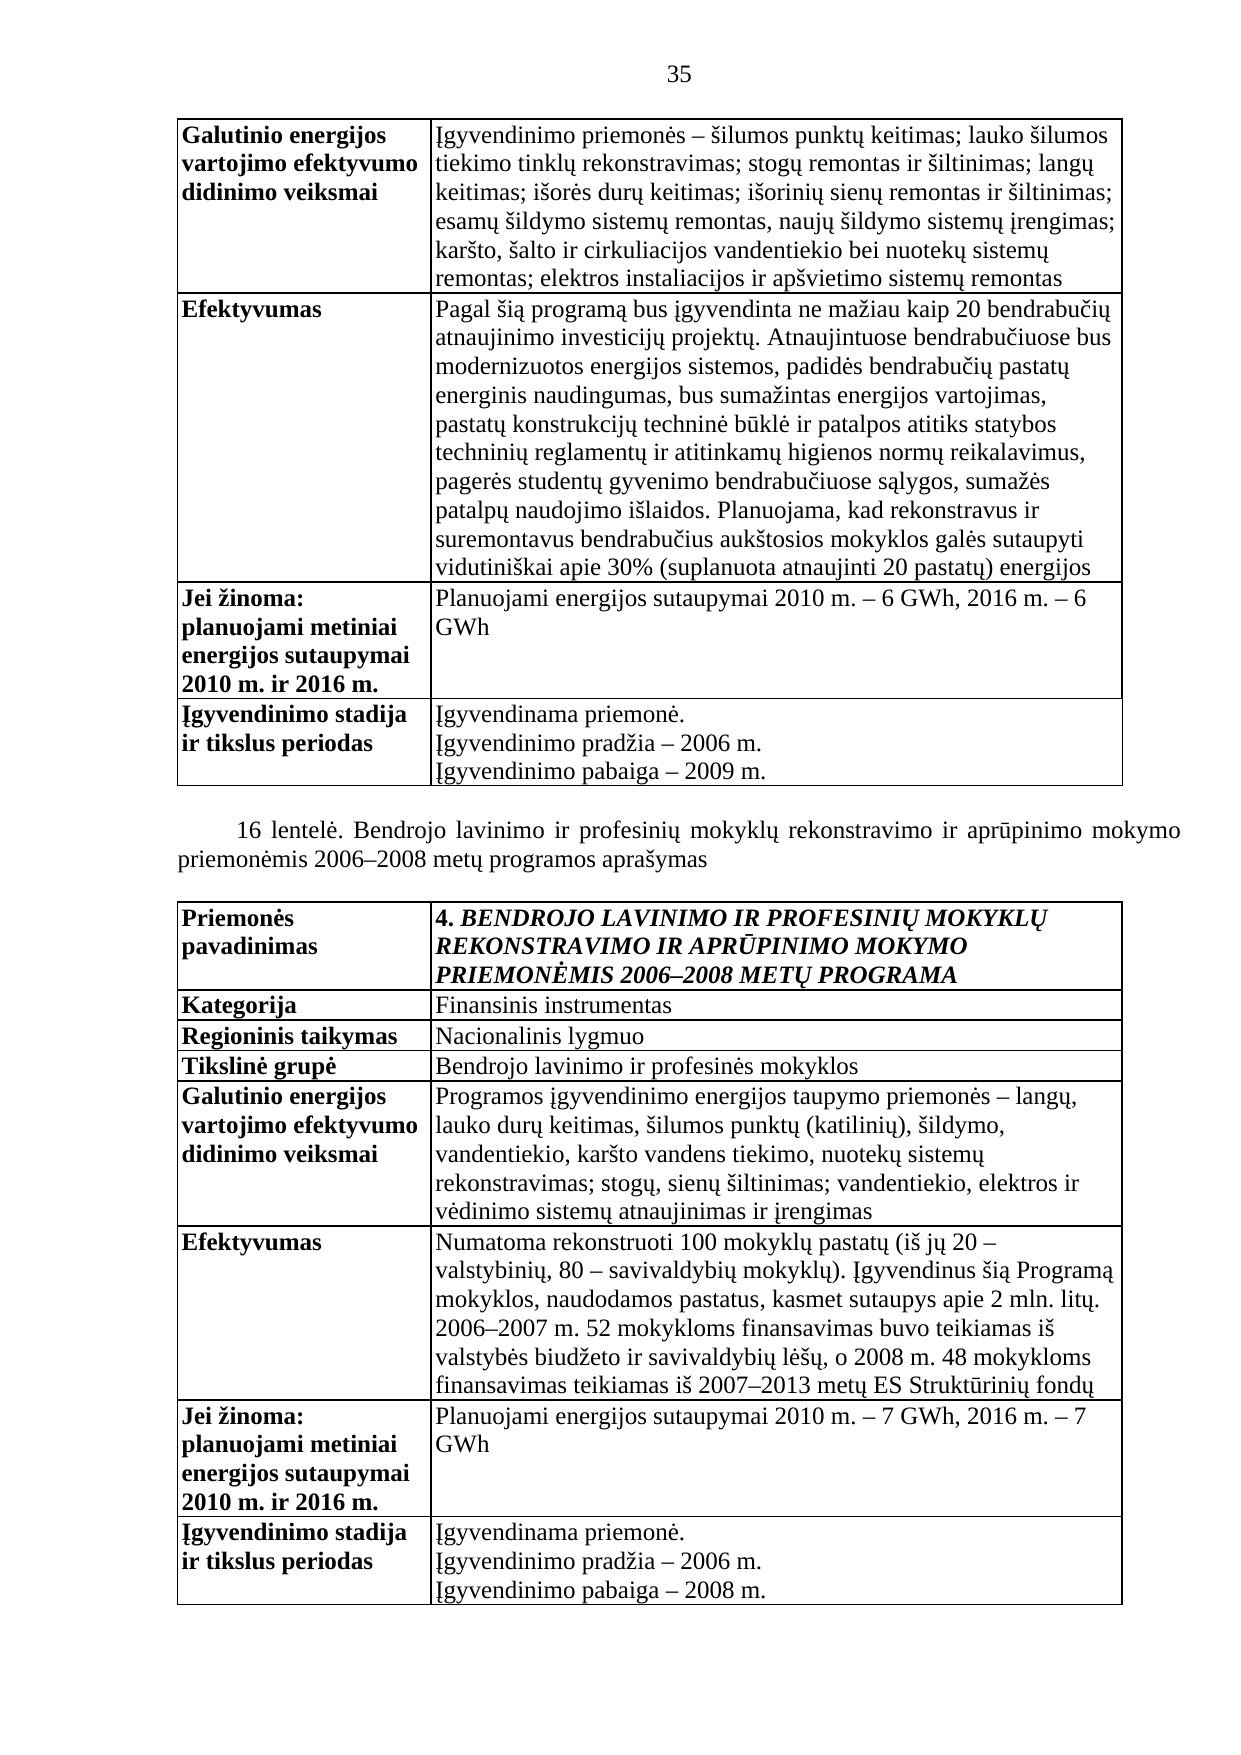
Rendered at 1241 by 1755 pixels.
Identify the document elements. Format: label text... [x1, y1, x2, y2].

table_cell Jei žinoma: planuojami metiniai energijos sutaupymai 2010 m. ir 2016 m. [178, 583, 430, 698]
table_cell Efektyvumas [178, 1227, 430, 1399]
table_cell Įgyvendinimo priemonės – šilumos punktų keitimas; lauko šilumos tiekimo tinklų rekonstravimas; stogų remontas ir šiltinimas; langų keitimas; išorės durų keitimas; išorinių sienų remontas ir šiltinimas; esamų šildymo sistemų remontas, naujų šildymo sistemų įrengimas; karšto, šalto ir cirkuliacijos vandentiekio bei nuotekų sistemų remontas; elektros instaliacijos ir apšvietimo sistemų remontas [432, 120, 1121, 292]
table_cell Bendrojo lavinimo ir profesinės mokyklos [432, 1051, 1121, 1080]
text 16 lentelė. Bendrojo lavinimo ir profesinių mokyklų rekonstravimo ir aprūpinimo mokymo priemonėmis 2006–2008 metų programos aprašymas [177, 815, 1181, 872]
table_cell Planuojami energijos sutaupymai 2010 m. – 6 GWh, 2016 m. – 6 GWh [432, 583, 1121, 698]
table_cell Įgyvendinimo stadija ir tikslus periodas [178, 1517, 430, 1604]
table_cell Galutinio energijos vartojimo efektyvumo didinimo veiksmai [178, 120, 430, 292]
table_cell Įgyvendinama priemonė. Įgyvendinimo pradžia – 2006 m. Įgyvendinimo pabaiga – 2009 m. [432, 699, 1122, 785]
table_header Priemonės pavadinimas [178, 903, 430, 989]
table_header 4. BENDROJO LAVINIMO IR PROFESINIŲ MOKYKLŲ REKONSTRAVIMO IR APRŪPINIMO MOKYMO PRIEMONĖMIS 2006–2008 METŲ PROGRAMA [432, 903, 1121, 989]
table_cell Jei žinoma: planuojami metiniai energijos sutaupymai 2010 m. ir 2016 m. [178, 1401, 430, 1516]
table_cell Regioninis taikymas [178, 1021, 430, 1049]
table_cell Nacionalinis lygmuo [432, 1021, 1121, 1049]
table_cell Programos įgyvendinimo energijos taupymo priemonės – langų, lauko durų keitimas, šilumos punktų (katilinių), šildymo, vandentiekio, karšto vandens tiekimo, nuotekų sistemų rekonstravimas; stogų, sienų šiltinimas; vandentiekio, elektros ir vėdinimo sistemų atnaujinimas ir įrengimas [432, 1082, 1121, 1225]
table_cell Finansinis instrumentas [432, 991, 1121, 1019]
table_cell Įgyvendinimo stadija ir tikslus periodas [178, 699, 430, 785]
table_cell Numatoma rekonstruoti 100 mokyklų pastatų (iš jų 20 – valstybinių, 80 – savivaldybių mokyklų). Įgyvendinus šią Programą mokyklos, naudodamos pastatus, kasmet sutaupys apie 2 mln. litų. 2006–2007 m. 52 mokykloms finansavimas buvo teikiamas iš valstybės biudžeto ir savivaldybių lėšų, o 2008 m. 48 mokykloms finansavimas teikiamas iš 2007–2013 metų ES Struktūrinių fondų [432, 1227, 1121, 1399]
table_cell Galutinio energijos vartojimo efektyvumo didinimo veiksmai [178, 1082, 430, 1225]
table_cell Efektyvumas [178, 294, 430, 581]
table_cell Pagal šią programą bus įgyvendinta ne mažiau kaip 20 bendrabučių atnaujinimo investicijų projektų. Atnaujintuose bendrabučiuose bus modernizuotos energijos sistemos, padidės bendrabučių pastatų energinis naudingumas, bus sumažintas energijos vartojimas, pastatų konstrukcijų techninė būklė ir patalpos atitiks statybos techninių reglamentų ir atitinkamų higienos normų reikalavimus, pagerės studentų gyvenimo bendrabučiuose sąlygos, sumažės patalpų naudojimo išlaidos. Planuojama, kad rekonstravus ir suremontavus bendrabučius aukštosios mokyklos galės sutaupyti vidutiniškai apie 30% (suplanuota atnaujinti 20 pastatų) energijos [432, 294, 1121, 581]
table_cell Planuojami energijos sutaupymai 2010 m. – 7 GWh, 2016 m. – 7 GWh [432, 1401, 1121, 1516]
table_cell Kategorija [178, 991, 430, 1019]
table_cell Tikslinė grupė [178, 1051, 430, 1080]
table_cell Įgyvendinama priemonė. Įgyvendinimo pradžia – 2006 m. Įgyvendinimo pabaiga – 2008 m. [432, 1517, 1121, 1604]
